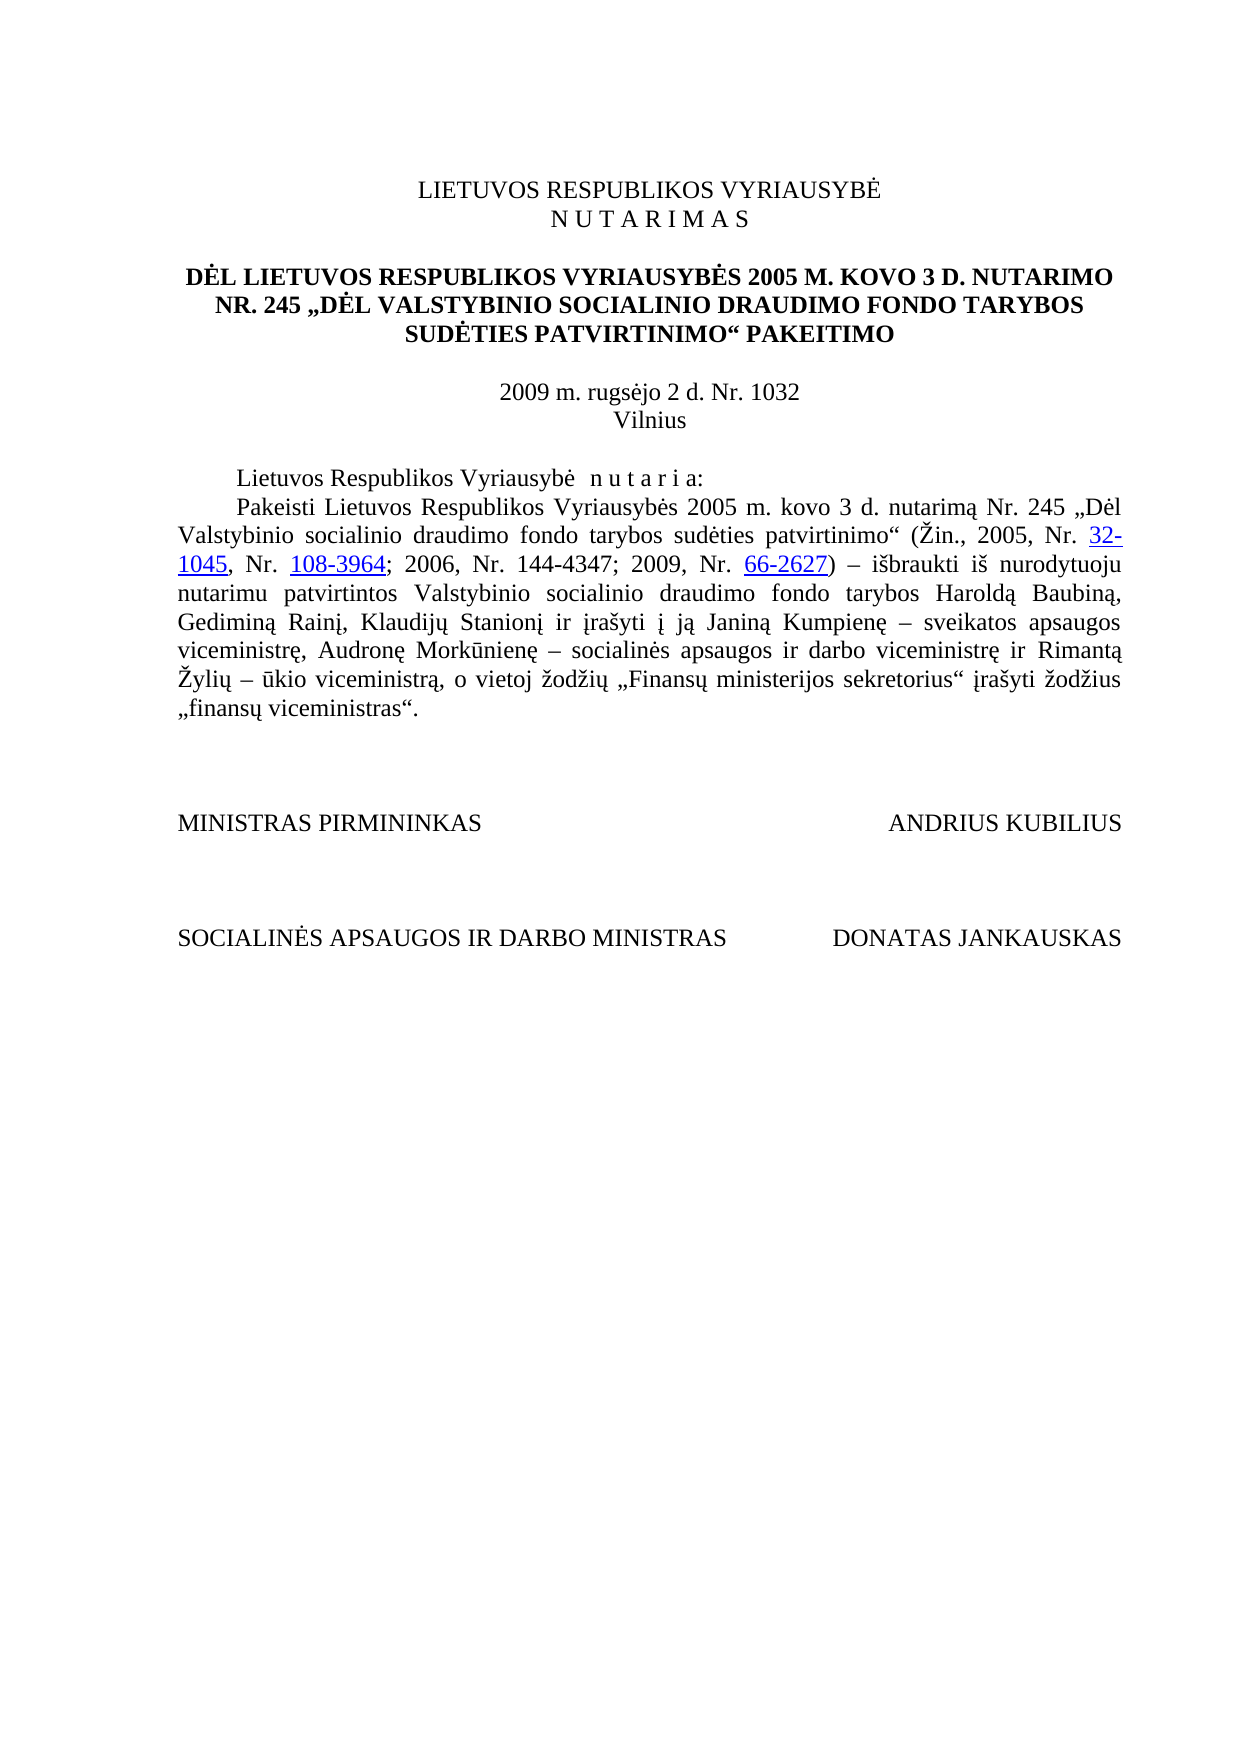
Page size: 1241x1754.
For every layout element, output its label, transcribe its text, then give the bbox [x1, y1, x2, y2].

text Lietuvos Respublikos Vyriausybė nutaria: [177, 463, 1122, 492]
text SOCIALINĖS APSAUGOS IR DARBO MINISTRAS DONATAS JANKAUSKAS [177, 923, 1122, 952]
text MINISTRAS PIRMININKAS ANDRIUS KUBILIUS [177, 808, 1122, 837]
text Lietuvos Respublikos Vyriausybė [177, 176, 1122, 204]
text Vilnius [177, 406, 1122, 434]
text 2009 m. rugsėjo 2 d. Nr. 1032 [177, 377, 1122, 406]
text Pakeisti Lietuvos Respublikos Vyriausybės 2005 m. kovo 3 d. nutarimą Nr. 245 „Dėl Valstybinio socialinio draudimo fondo tarybos sudėties patvirtinimo“ (Žin., 2005, Nr. 32-1045, Nr. 108-3964; 2006, Nr. 144-4347; 2009, Nr. 66-2627) – išbraukti iš nurodytuoju nutarimu patvirtintos Valstybinio socialinio draudimo fondo tarybos Haroldą Baubiną, Gediminą Rainį, Klaudijų Stanionį ir įrašyti į ją Janiną Kumpienę – sveikatos apsaugos viceministrę, Audronę Morkūnienę – socialinės apsaugos ir darbo viceministrę ir Rimantą Žylių – ūkio viceministrą, o vietoj žodžių „Finansų ministerijos sekretorius“ įrašyti žodžius „finansų viceministras“. [177, 492, 1122, 722]
text NUTARIMAS [177, 204, 1122, 233]
text DĖL LIETUVOS RESPUBLIKOS VYRIAUSYBĖS 2005 M. KOVO 3 D. NUTARIMO NR. 245 „DĖL VALSTYBINIO SOCIALINIO DRAUDIMO FONDO TARYBOS SUDĖTIES PATVIRTINIMO“ PAKEITIMO [177, 262, 1122, 348]
